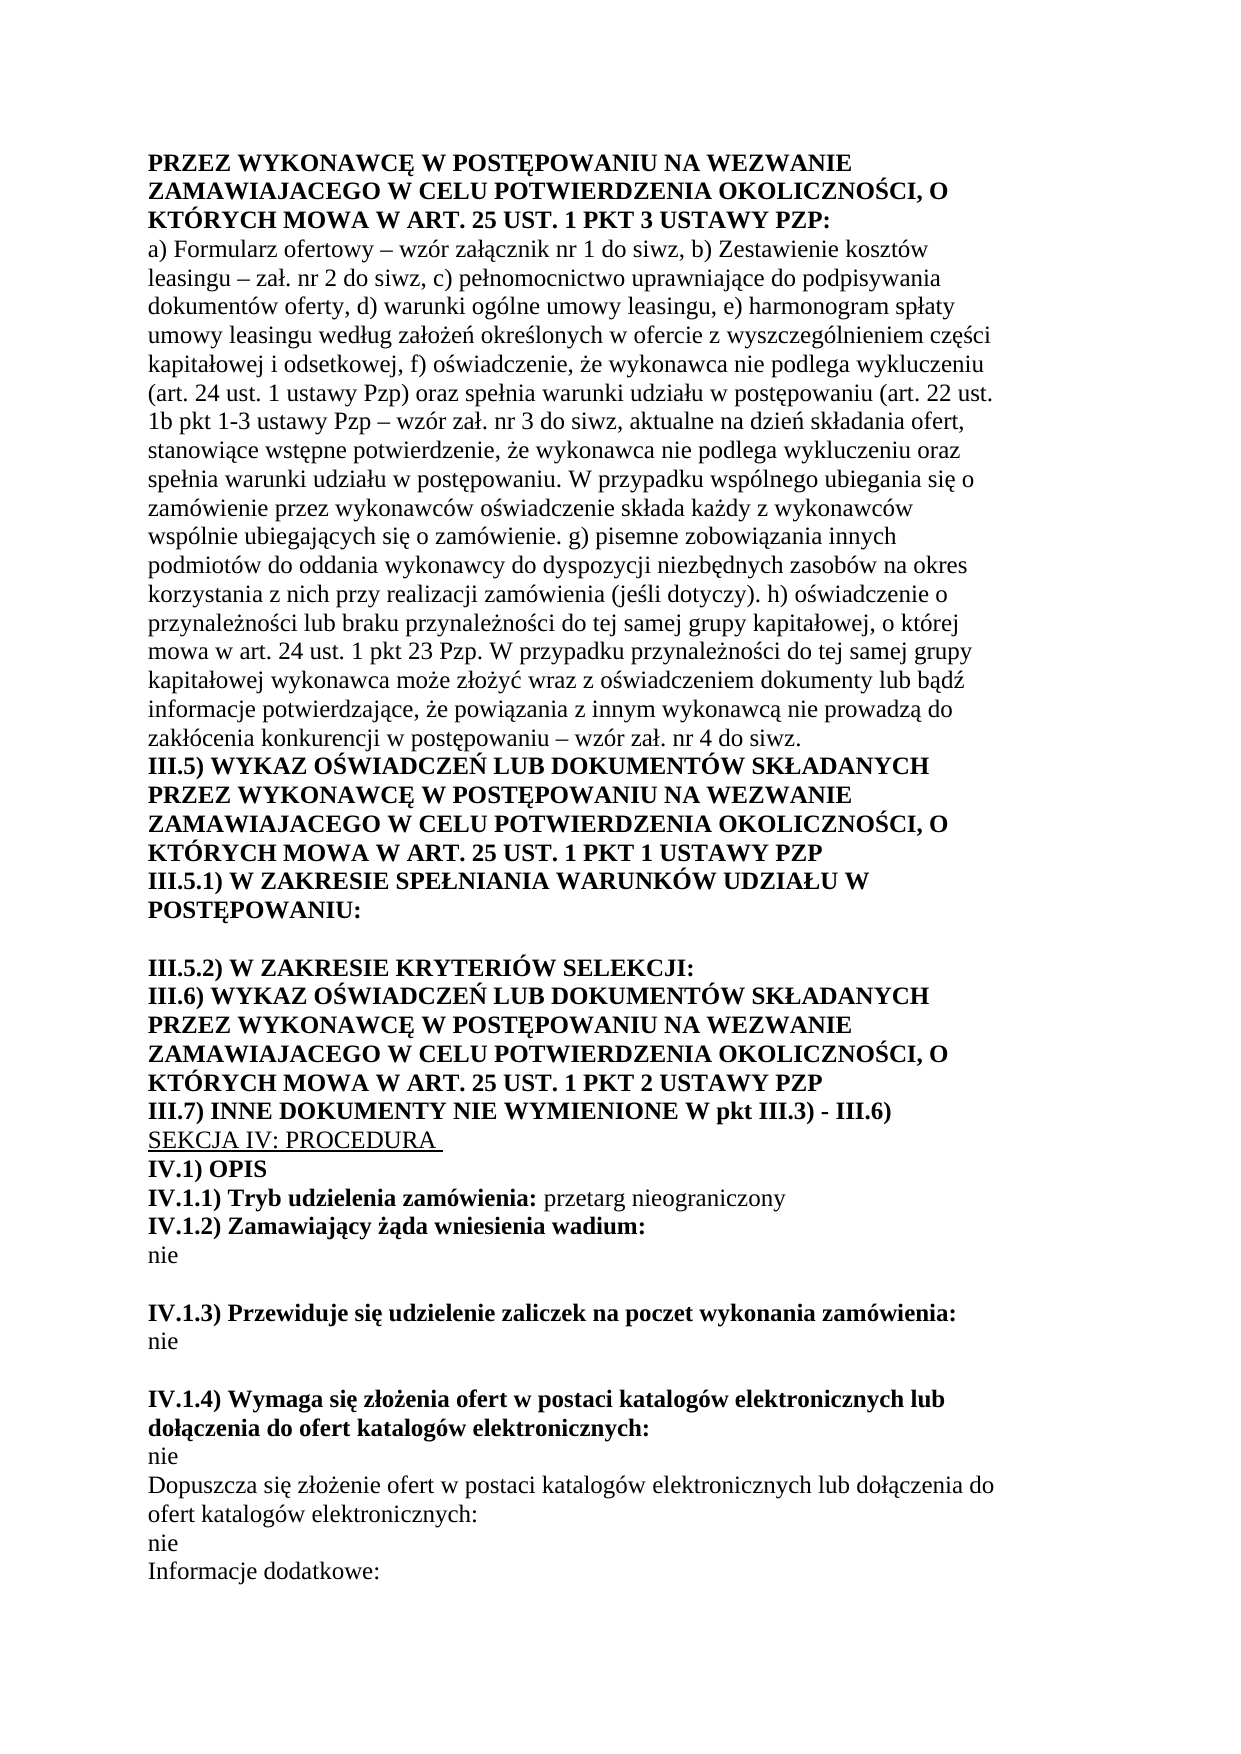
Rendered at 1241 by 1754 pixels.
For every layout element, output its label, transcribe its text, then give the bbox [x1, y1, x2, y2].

table_header PRZEZ WYKONAWCĘ W POSTĘPOWANIU NA WEZWANIE ZAMAWIAJACEGO W CELU POTWIERDZENIA OKOLICZNOŚCI, O KTÓRYCH MOWA W ART. 25 UST. 1 PKT 3 USTAWY PZP: a) Formularz ofertowy – wzór załącznik nr 1 do siwz, b) Zestawienie kosztów leasingu – zał. nr 2 do siwz, c) pełnomocnictwo uprawniające do podpisywania dokumentów oferty, d) warunki ogólne umowy leasingu, e) harmonogram spłaty umowy leasingu według założeń określonych w ofercie z wyszczególnieniem części kapitałowej i odsetkowej, f) oświadczenie, że wykonawca nie podlega wykluczeniu (art. 24 ust. 1 ustawy Pzp) oraz spełnia warunki udziału w postępowaniu (art. 22 ust. 1b pkt 1-3 ustawy Pzp – wzór zał. nr 3 do siwz, aktualne na dzień składania ofert, stanowiące wstępne potwierdzenie, że wykonawca nie podlega wykluczeniu oraz spełnia warunki udziału w postępowaniu. W przypadku wspólnego ubiegania się o zamówienie przez wykonawców oświadczenie składa każdy z wykonawców wspólnie ubiegających się o zamówienie. g) pisemne zobowiązania innych podmiotów do oddania wykonawcy do dyspozycji niezbędnych zasobów na okres korzystania z nich przy realizacji zamówienia (jeśli dotyczy). h) oświadczenie o przynależności lub braku przynależności do tej samej grupy kapitałowej, o której mowa w art. 24 ust. 1 pkt 23 Pzp. W przypadku przynależności do tej samej grupy kapitałowej wykonawca może złożyć wraz z oświadczeniem dokumenty lub bądź informacje potwierdzające, że powiązania z innym wykonawcą nie prowadzą do zakłócenia konkurencji w postępowaniu – wzór zał. nr 4 do siwz. III.5) WYKAZ OŚWIADCZEŃ LUB DOKUMENTÓW SKŁADANYCH PRZEZ WYKONAWCĘ W POSTĘPOWANIU NA WEZWANIE ZAMAWIAJACEGO W CELU POTWIERDZENIA OKOLICZNOŚCI, O KTÓRYCH MOWA W ART. 25 UST. 1 PKT 1 USTAWY PZP III.5.1) W ZAKRESIE SPEŁNIANIA WARUNKÓW UDZIAŁU W POSTĘPOWANIU: III.5.2) W ZAKRESIE KRYTERIÓW SELEKCJI: III.6) WYKAZ OŚWIADCZEŃ LUB DOKUMENTÓW SKŁADANYCH PRZEZ WYKONAWCĘ W POSTĘPOWANIU NA WEZWANIE ZAMAWIAJACEGO W CELU POTWIERDZENIA OKOLICZNOŚCI, O KTÓRYCH MOWA W ART. 25 UST. 1 PKT 2 USTAWY PZP III.7) INNE DOKUMENTY NIE WYMIENIONE W pkt III.3) - III.6) SEKCJA IV: PROCEDURA IV.1) OPIS IV.1.1) Tryb udzielenia zamówienia: przetarg nieograniczony IV.1.2) Zamawiający żąda wniesienia wadium: nie IV.1.3) Przewiduje się udzielenie zaliczek na poczet wykonania zamówienia: nie IV.1.4) Wymaga się złożenia ofert w postaci katalogów elektronicznych lub dołączenia do ofert katalogów elektronicznych: nie Dopuszcza się złożenie ofert w postaci katalogów elektronicznych lub dołączenia do ofert katalogów elektronicznych: nie Informacje dodatkowe: [148, 148, 999, 1585]
table_header [1000, 148, 1093, 1585]
